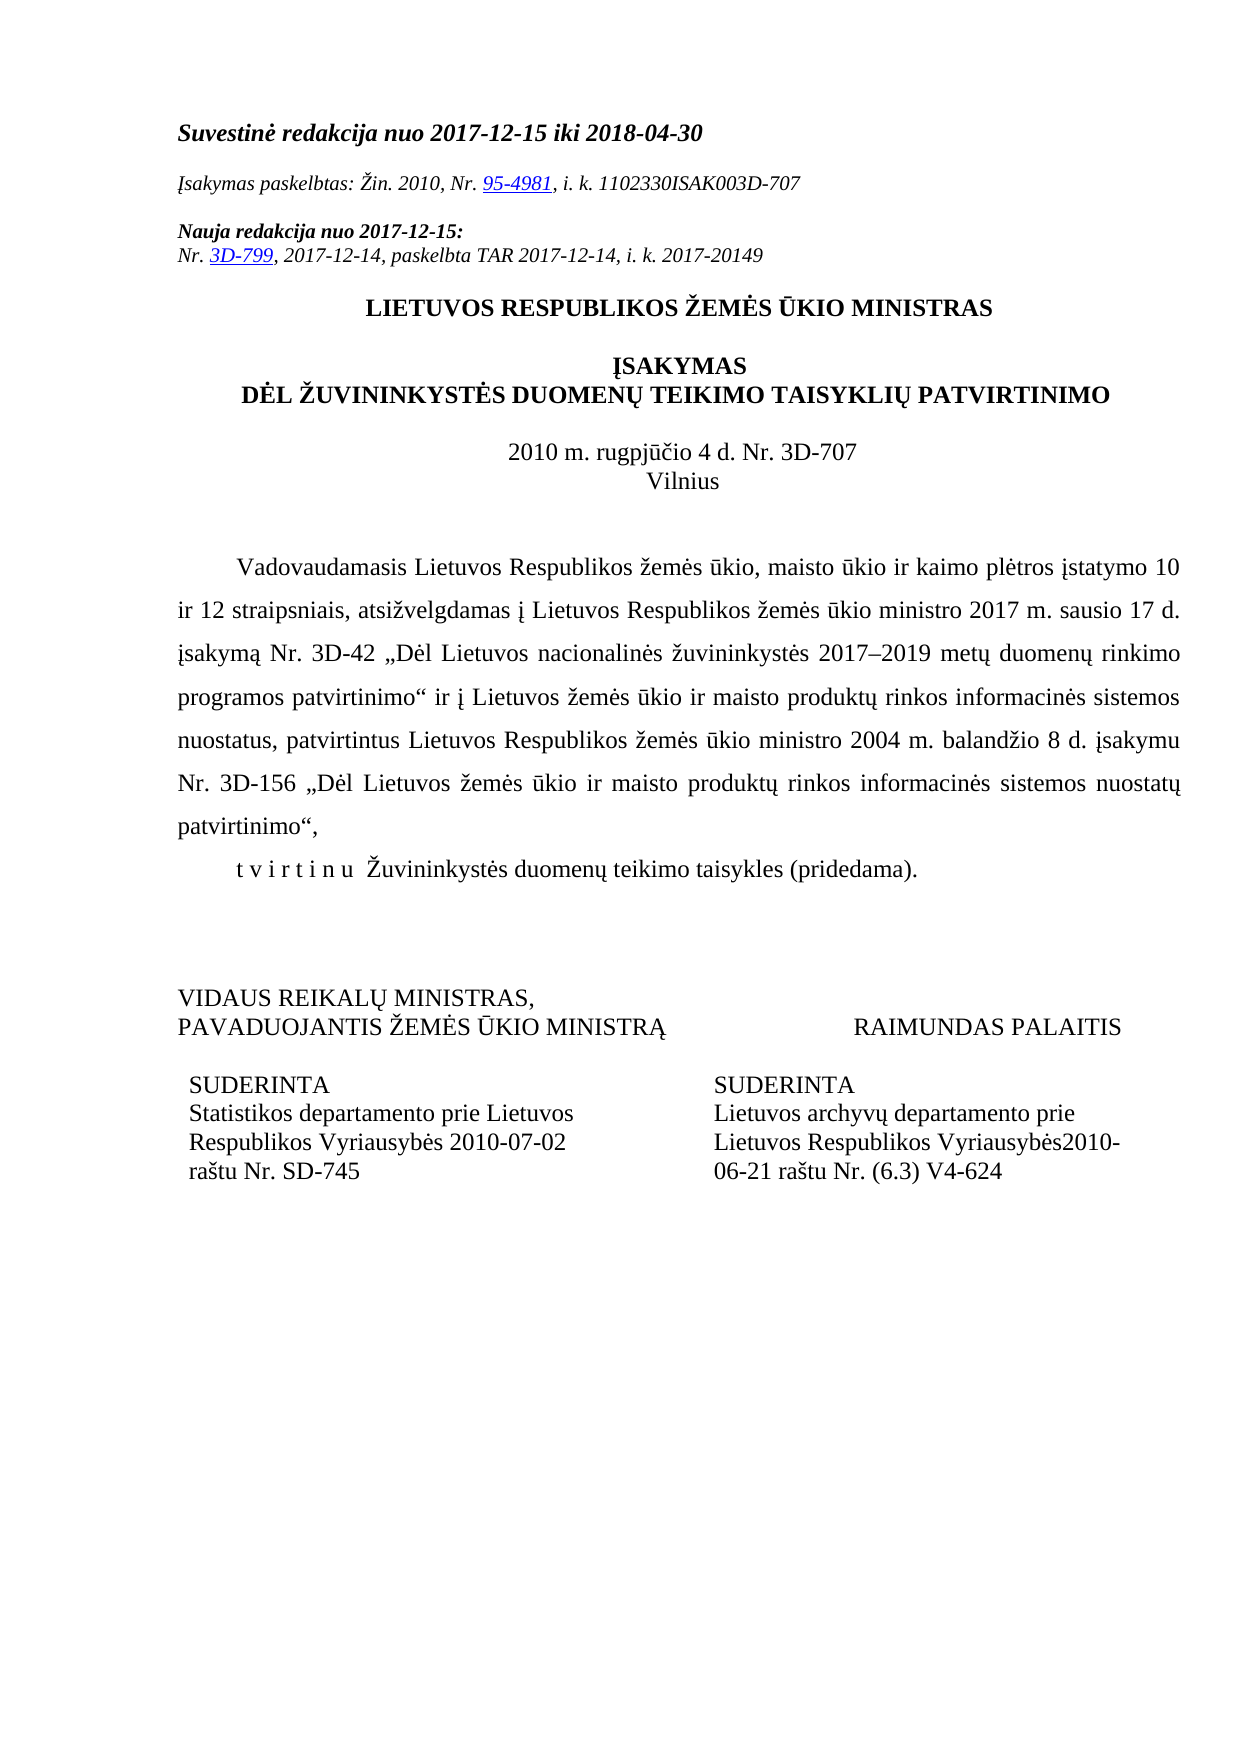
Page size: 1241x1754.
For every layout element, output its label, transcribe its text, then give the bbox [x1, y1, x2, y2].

text tvirtinu Žuvininkystės duomenų teikimo taisykles (pridedama). [177, 854, 1181, 883]
text ĮSAKYMAS [177, 351, 1181, 380]
text Nauja redakcija nuo 2017-12-15: [177, 219, 1181, 243]
table_header SUDERINTA Lietuvos archyvų departamento prie Lietuvos Respublikos Vyriausybės2010-06-21 raštu Nr. (6.3) V4-624 [661, 1070, 1144, 1185]
text LIETUVOS RESPUBLIKOS ŽEMĖS ŪKIO MINISTRAS [177, 293, 1181, 322]
text DĖL ŽUVININKYSTĖS DUOMENŲ TEIKIMO TAISYKLIŲ PAtvirTINIMO [177, 380, 1181, 408]
text Suvestinė redakcija nuo 2017-12-15 iki 2018-04-30 [177, 118, 1181, 147]
text 2010 m. rugpjūčio 4 d. Nr. 3D-707 [177, 437, 1181, 466]
text Vadovaudamasis Lietuvos Respublikos žemės ūkio, maisto ūkio ir kaimo plėtros įstatymo 10 ir 12 straipsniais, atsižvelgdamas į Lietuvos Respublikos žemės ūkio ministro 2017 m. sausio 17 d. įsakymą Nr. 3D-42 „Dėl Lietuvos nacionalinės žuvininkystės 2017–2019 metų duomenų rinkimo programos patvirtinimo“ ir į Lietuvos žemės ūkio ir maisto produktų rinkos informacinės sistemos nuostatus, patvirtintus Lietuvos Respublikos žemės ūkio ministro 2004 m. balandžio 8 d. įsakymu Nr. 3D-156 „Dėl Lietuvos žemės ūkio ir maisto produktų rinkos informacinės sistemos nuostatų patvirtinimo“, [177, 552, 1181, 840]
table_header SUDERINTA Statistikos departamento prie Lietuvos Respublikos Vyriausybės 2010-07-02 raštu Nr. SD-745 [177, 1070, 661, 1185]
text Vidaus reikalų ministras, [177, 983, 1181, 1012]
text Įsakymas paskelbtas: Žin. 2010, Nr. 95-4981, i. k. 1102330ISAK003D-707 [177, 171, 1181, 195]
text Vilnius [177, 466, 1181, 495]
text pavaduojantis žemės ūkio ministrą Raimundas Palaitis [177, 1012, 1181, 1041]
text Nr. 3D-799, 2017-12-14, paskelbta TAR 2017-12-14, i. k. 2017-20149 [177, 243, 1181, 267]
